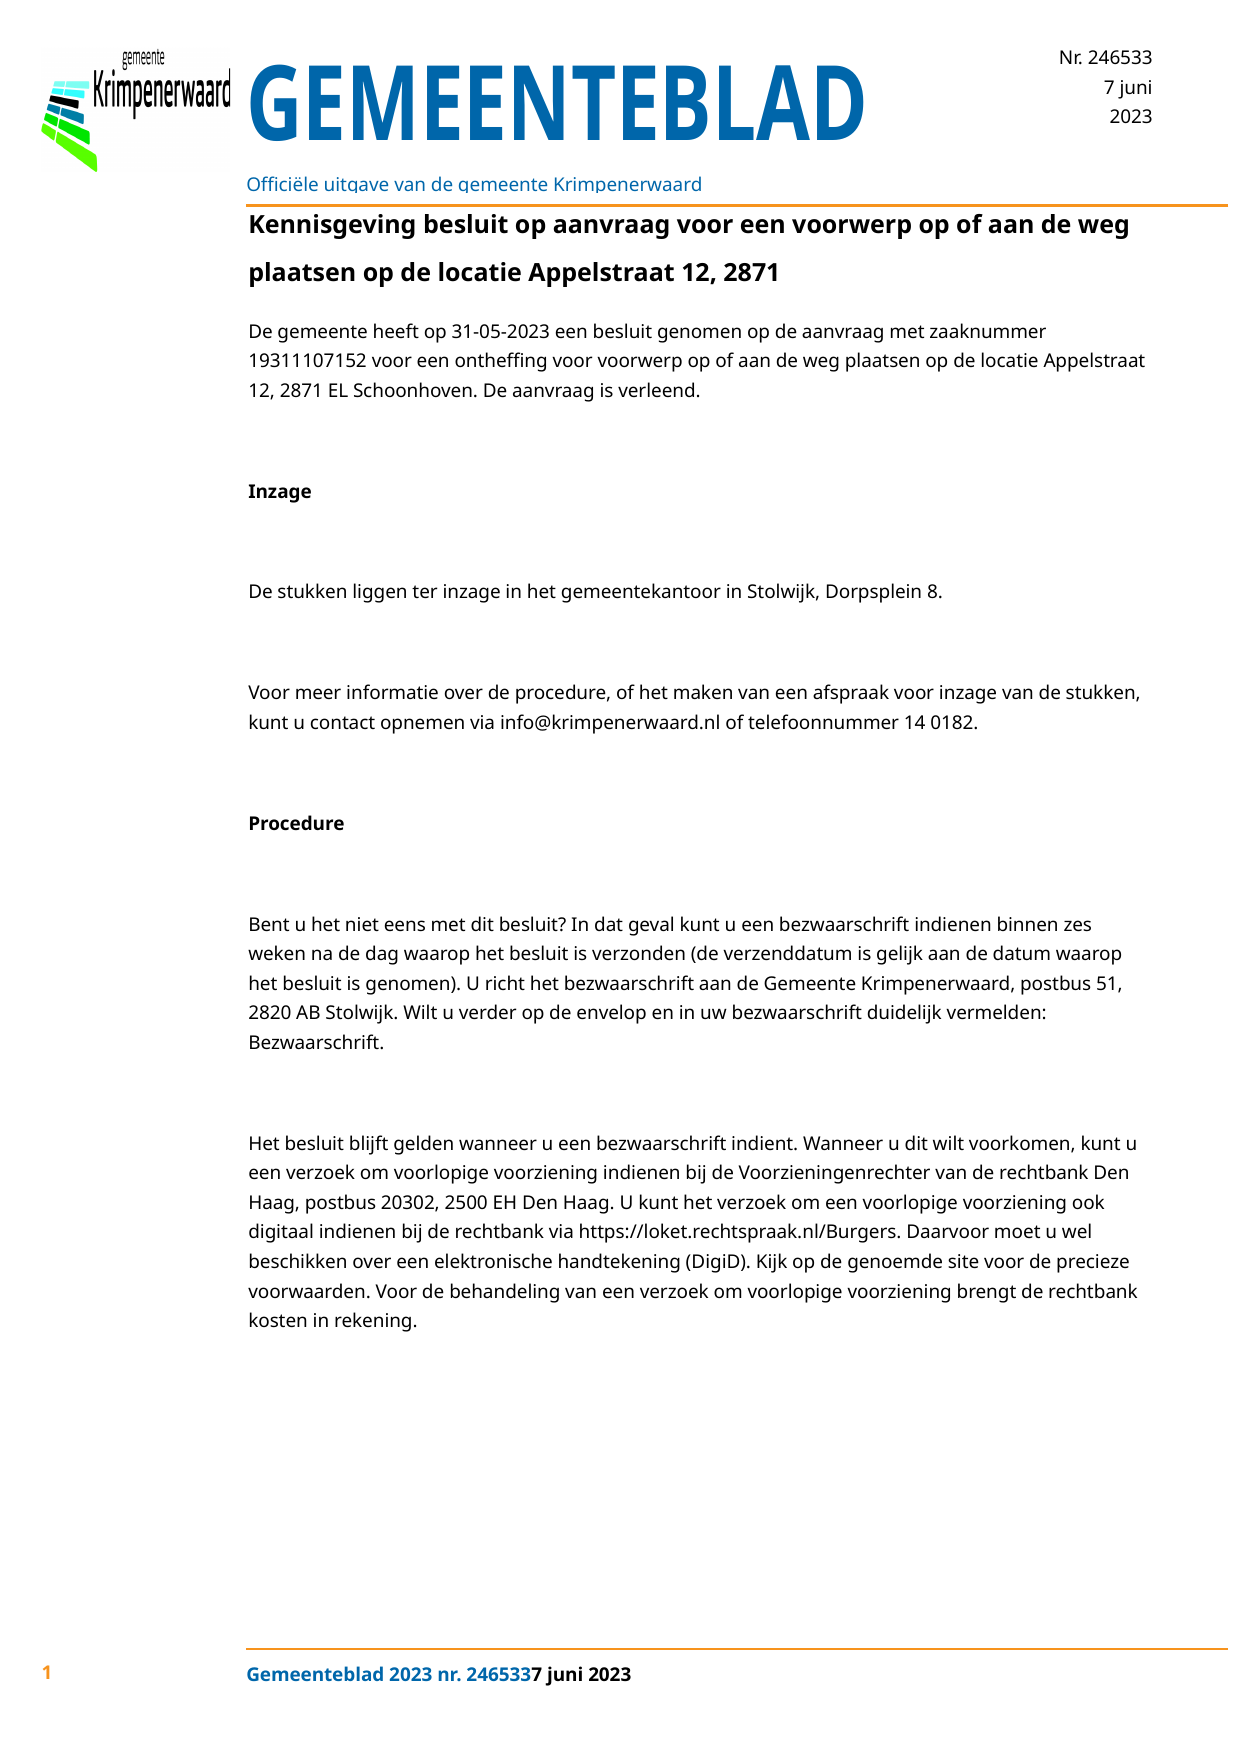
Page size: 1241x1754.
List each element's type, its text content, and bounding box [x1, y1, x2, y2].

text Voor meer informatie over de procedure, of het maken van een afspraak voor inzage van de stukken, kunt u contact opnemen via info@krimpenerwaard.nl of telefoonnummer 14 0182. [248, 679, 1152, 735]
picture [41, 47, 231, 172]
text De stukken liggen ter inzage in het gemeentekantoor in Stolwijk, Dorpsplein 8. [248, 579, 1152, 604]
text Inzage [248, 478, 1152, 504]
text Het besluit blijft gelden wanneer u een bezwaarschrift indient. Wanneer u dit wilt voorkomen, kunt u een verzoek om voorlopige voorziening indienen bij de Voorzieningenrechter van de rechtbank Den Haag, postbus 20302, 2500 EH Den Haag. U kunt het verzoek om een voorlopige voorziening ook digitaal indienen bij de rechtbank via https://loket.rechtspraak.nl/Burgers. Daarvoor moet u wel beschikken over een elektronische handtekening (DigiD). Kijk op de genoemde site voor de precieze voorwaarden. Voor de behandeling van een verzoek om voorlopige voorziening brengt de rechtbank kosten in rekening. [248, 1130, 1152, 1333]
text De gemeente heeft op 31-05-2023 een besluit genomen op de aanvraag met zaaknummer 19311107152 voor een ontheffing voor voorwerp op of aan de weg plaatsen op de locatie Appelstraat 12, 2871 EL Schoonhoven. De aanvraag is verleend. [248, 318, 1152, 403]
text Procedure [248, 810, 1152, 836]
text Kennisgeving besluit op aanvraag voor een voorwerp op of aan de weg plaatsen op de locatie Appelstraat 12, 2871 [248, 207, 1152, 288]
text Bent u het niet eens met dit besluit? In dat geval kunt u een bezwaarschrift indienen binnen zes weken na de dag waarop het besluit is verzonden (de verzenddatum is gelijk aan de datum waarop het besluit is genomen). U richt het bezwaarschrift aan de Gemeente Krimpenerwaard, postbus 51, 2820 AB Stolwijk. Wilt u verder op de envelop en in uw bezwaarschrift duidelijk vermelden: Bezwaarschrift. [248, 911, 1152, 1055]
